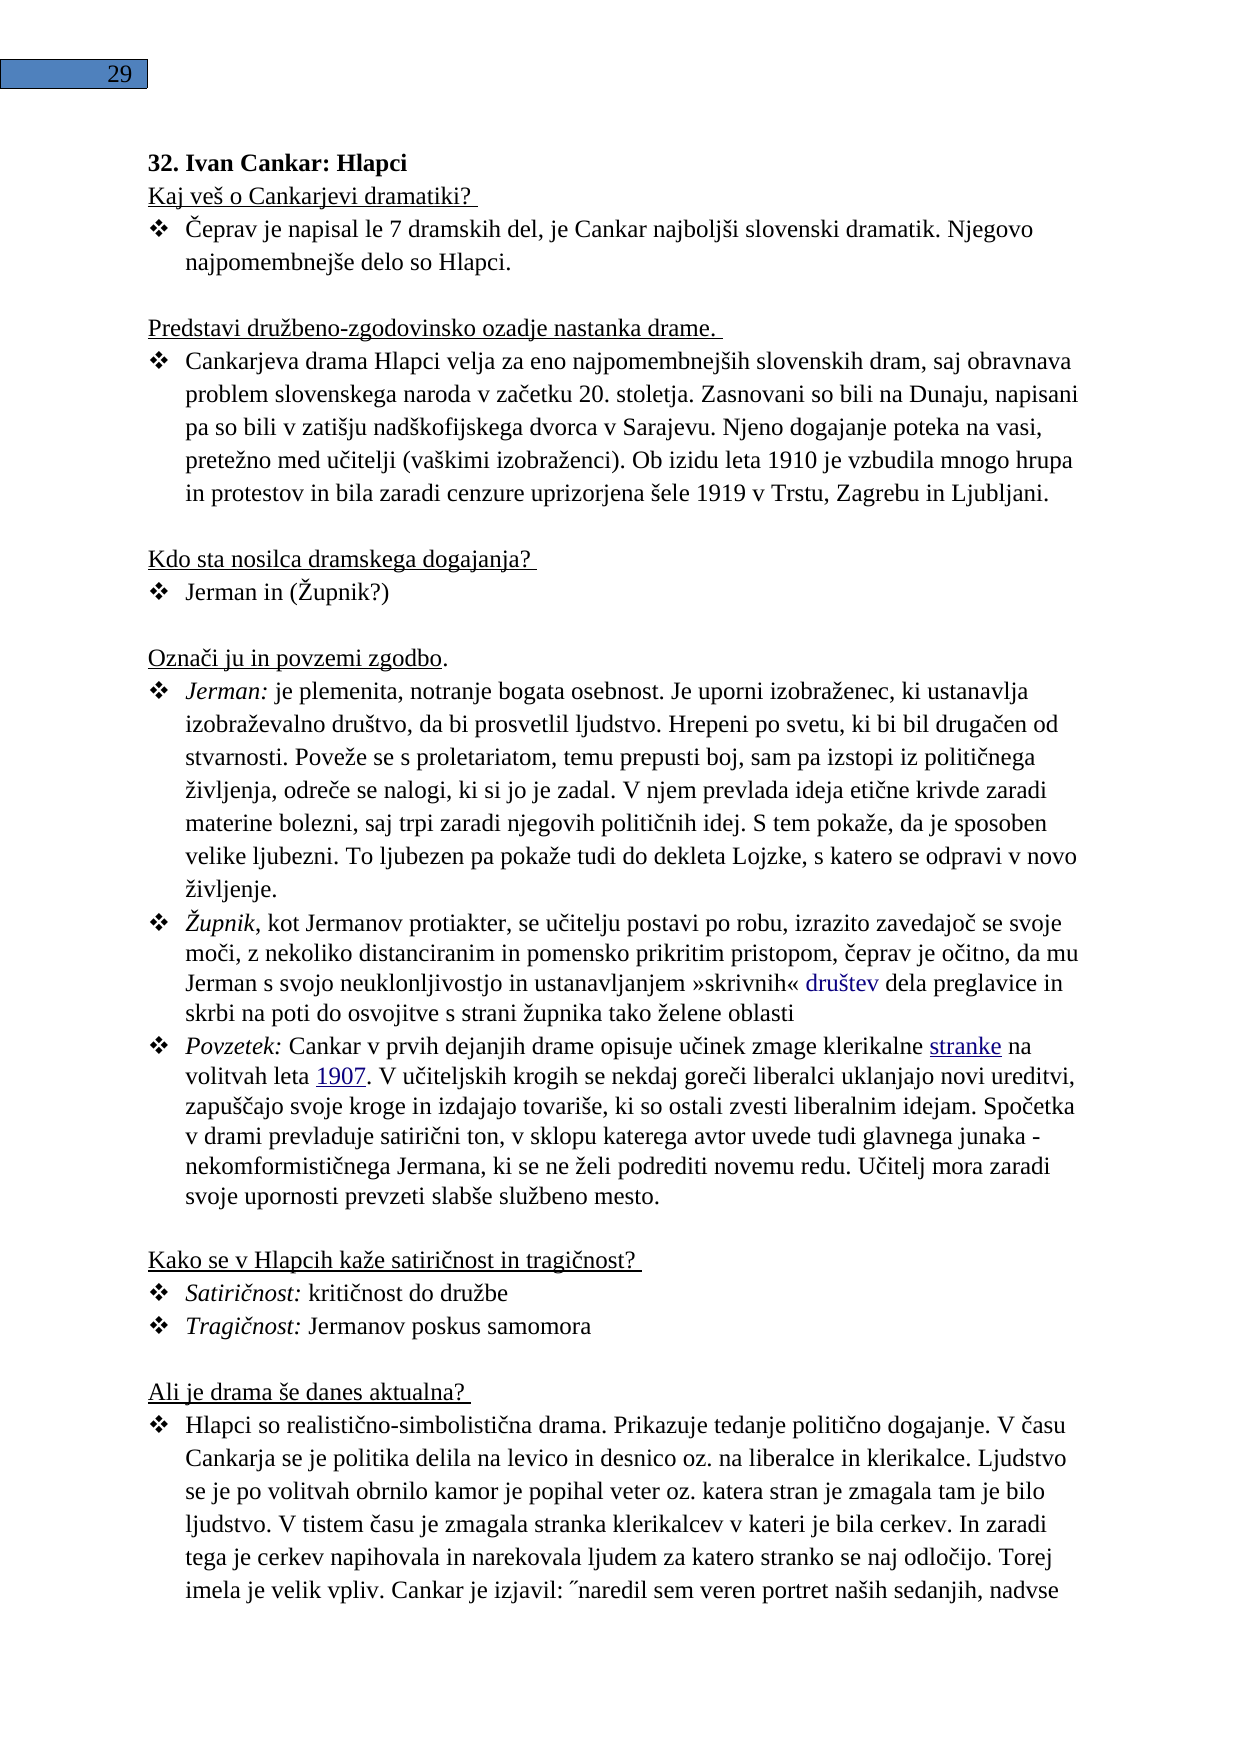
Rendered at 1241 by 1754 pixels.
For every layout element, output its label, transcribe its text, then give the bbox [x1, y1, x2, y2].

list Hlapci so realistično-simbolistična drama. Prikazuje tedanje politično dogajanje. V času Cankarja se je politika delila na levico in desnico oz. na liberalce in klerikalce. Ljudstvo se je po volitvah obrnilo kamor je popihal veter oz. katera stran je zmagala tam je bilo ljudstvo. V tistem času je zmagala stranka klerikalcev v kateri je bila cerkev. In zaradi tega je cerkev napihovala in narekovala ljudem za katero stranko se naj odločijo. Torej imela je velik vpliv. Cankar je izjavil: ˝naredil sem veren portret naših sedanjih, nadvse [148, 1410, 1092, 1604]
text 32. Ivan Cankar: Hlapci [148, 148, 1092, 176]
text Kaj veš o Cankarjevi dramatiki? [148, 181, 1092, 209]
list Povzetek: Cankar v prvih dejanjih drame opisuje učinek zmage klerikalne stranke na volitvah leta 1907. V učiteljskih krogih se nekdaj goreči liberalci uklanjajo novi ureditvi, zapuščajo svoje kroge in izdajajo tovariše, ki so ostali zvesti liberalnim idejam. Spočetka v drami prevladuje satirični ton, v sklopu katerega avtor uvede tudi glavnega junaka - nekomformističnega Jermana, ki se ne želi podrediti novemu redu. Učitelj mora zaradi svoje upornosti prevzeti slabše službeno mesto. [148, 1030, 1092, 1210]
list Tragičnost: Jermanov poskus samomora [148, 1311, 1092, 1340]
list Satiričnost: kritičnost do družbe [148, 1278, 1092, 1307]
text Kako se v Hlapcih kaže satiričnost in tragičnost? [148, 1245, 1092, 1274]
text Označi ju in povzemi zgodbo. [148, 643, 1092, 672]
list Čeprav je napisal le 7 dramskih del, je Cankar najboljši slovenski dramatik. Njegovo najpomembnejše delo so Hlapci. [148, 214, 1092, 276]
text Predstavi družbeno-zgodovinsko ozadje nastanka drame. [148, 313, 1092, 342]
list Jerman: je plemenita, notranje bogata osebnost. Je uporni izobraženec, ki ustanavlja izobraževalno društvo, da bi prosvetlil ljudstvo. Hrepeni po svetu, ki bi bil drugačen od stvarnosti. Poveže se s proletariatom, temu prepusti boj, sam pa izstopi iz političnega življenja, odreče se nalogi, ki si jo je zadal. V njem prevlada ideja etične krivde zaradi materine bolezni, saj trpi zaradi njegovih političnih idej. S tem pokaže, da je sposoben velike ljubezni. To ljubezen pa pokaže tudi do dekleta Lojzke, s katero se odpravi v novo življenje. [148, 676, 1092, 903]
list Jerman in (Župnik?) [148, 577, 1092, 606]
list Župnik, kot Jermanov protiakter, se učitelju postavi po robu, izrazito zavedajoč se svoje moči, z nekoliko distanciranim in pomensko prikritim pristopom, čeprav je očitno, da mu Jerman s svojo neuklonljivostjo in ustanavljanjem »skrivnih« društev dela preglavice in skrbi na poti do osvojitve s strani župnika tako želene oblasti [148, 907, 1092, 1027]
list Cankarjeva drama Hlapci velja za eno najpomembnejših slovenskih dram, saj obravnava problem slovenskega naroda v začetku 20. stoletja. Zasnovani so bili na Dunaju, napisani pa so bili v zatišju nadškofijskega dvorca v Sarajevu. Njeno dogajanje poteka na vasi, pretežno med učitelji (vaškimi izobraženci). Ob izidu leta 1910 je vzbudila mnogo hrupa in protestov in bila zaradi cenzure uprizorjena šele 1919 v Trstu, Zagrebu in Ljubljani. [148, 346, 1092, 507]
text Ali je drama še danes aktualna? [148, 1377, 1092, 1406]
text Kdo sta nosilca dramskega dogajanja? [148, 544, 1092, 573]
